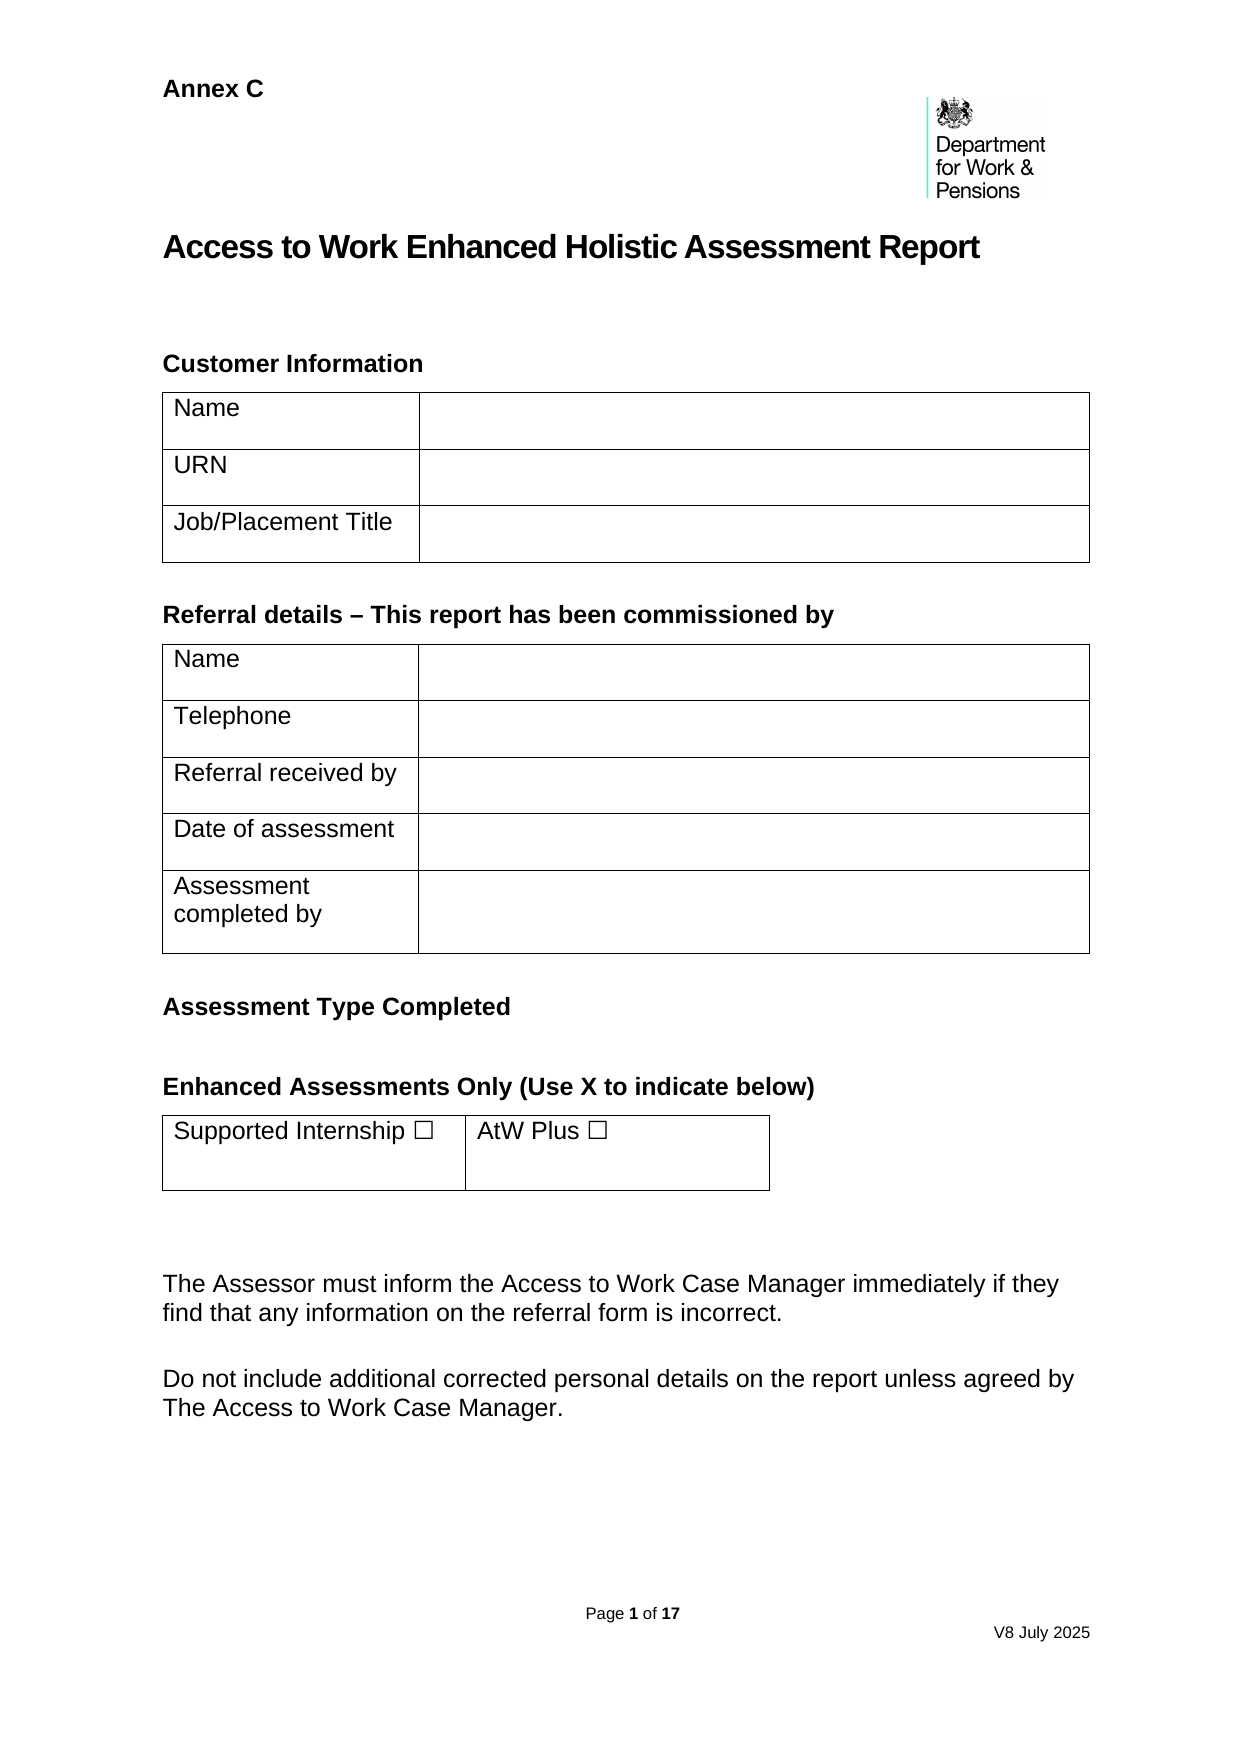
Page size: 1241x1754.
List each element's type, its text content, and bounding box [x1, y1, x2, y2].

subtitle Referral details – This report has been commissioned by [162, 601, 1090, 629]
table_cell [420, 506, 1089, 562]
table_cell Job/Placement Title [163, 506, 419, 562]
subtitle Customer Information [162, 349, 1090, 378]
table_cell URN [163, 450, 419, 505]
subtitle Enhanced Assessments Only (Use X to indicate below) [162, 1072, 1090, 1101]
subtitle Access to Work Enhanced Holistic Assessment Report [162, 227, 1090, 266]
table_cell [419, 814, 1089, 870]
table_cell Date of assessment [163, 814, 418, 870]
table_cell [419, 758, 1089, 813]
table_header Name [163, 393, 419, 449]
table_cell Referral received by [163, 758, 418, 813]
text The Assessor must inform the Access to Work Case Manager immediately if they find that any information on the referral form is incorrect. [162, 1269, 1090, 1327]
table_header AtW Plus ☐ [466, 1116, 769, 1190]
table_cell [420, 450, 1089, 505]
table_cell [419, 701, 1089, 757]
table_header [419, 645, 1089, 700]
subtitle Assessment Type Completed [162, 992, 1090, 1021]
table_header Supported Internship ☐ [163, 1116, 465, 1190]
text Do not include additional corrected personal details on the report unless agreed by The Access to Work Case Manager. [162, 1364, 1090, 1422]
table_header Name [163, 645, 418, 700]
table_cell Assessment completed by [163, 871, 418, 953]
table_header [420, 393, 1089, 449]
table_cell Telephone [163, 701, 418, 757]
table_cell [419, 871, 1089, 953]
